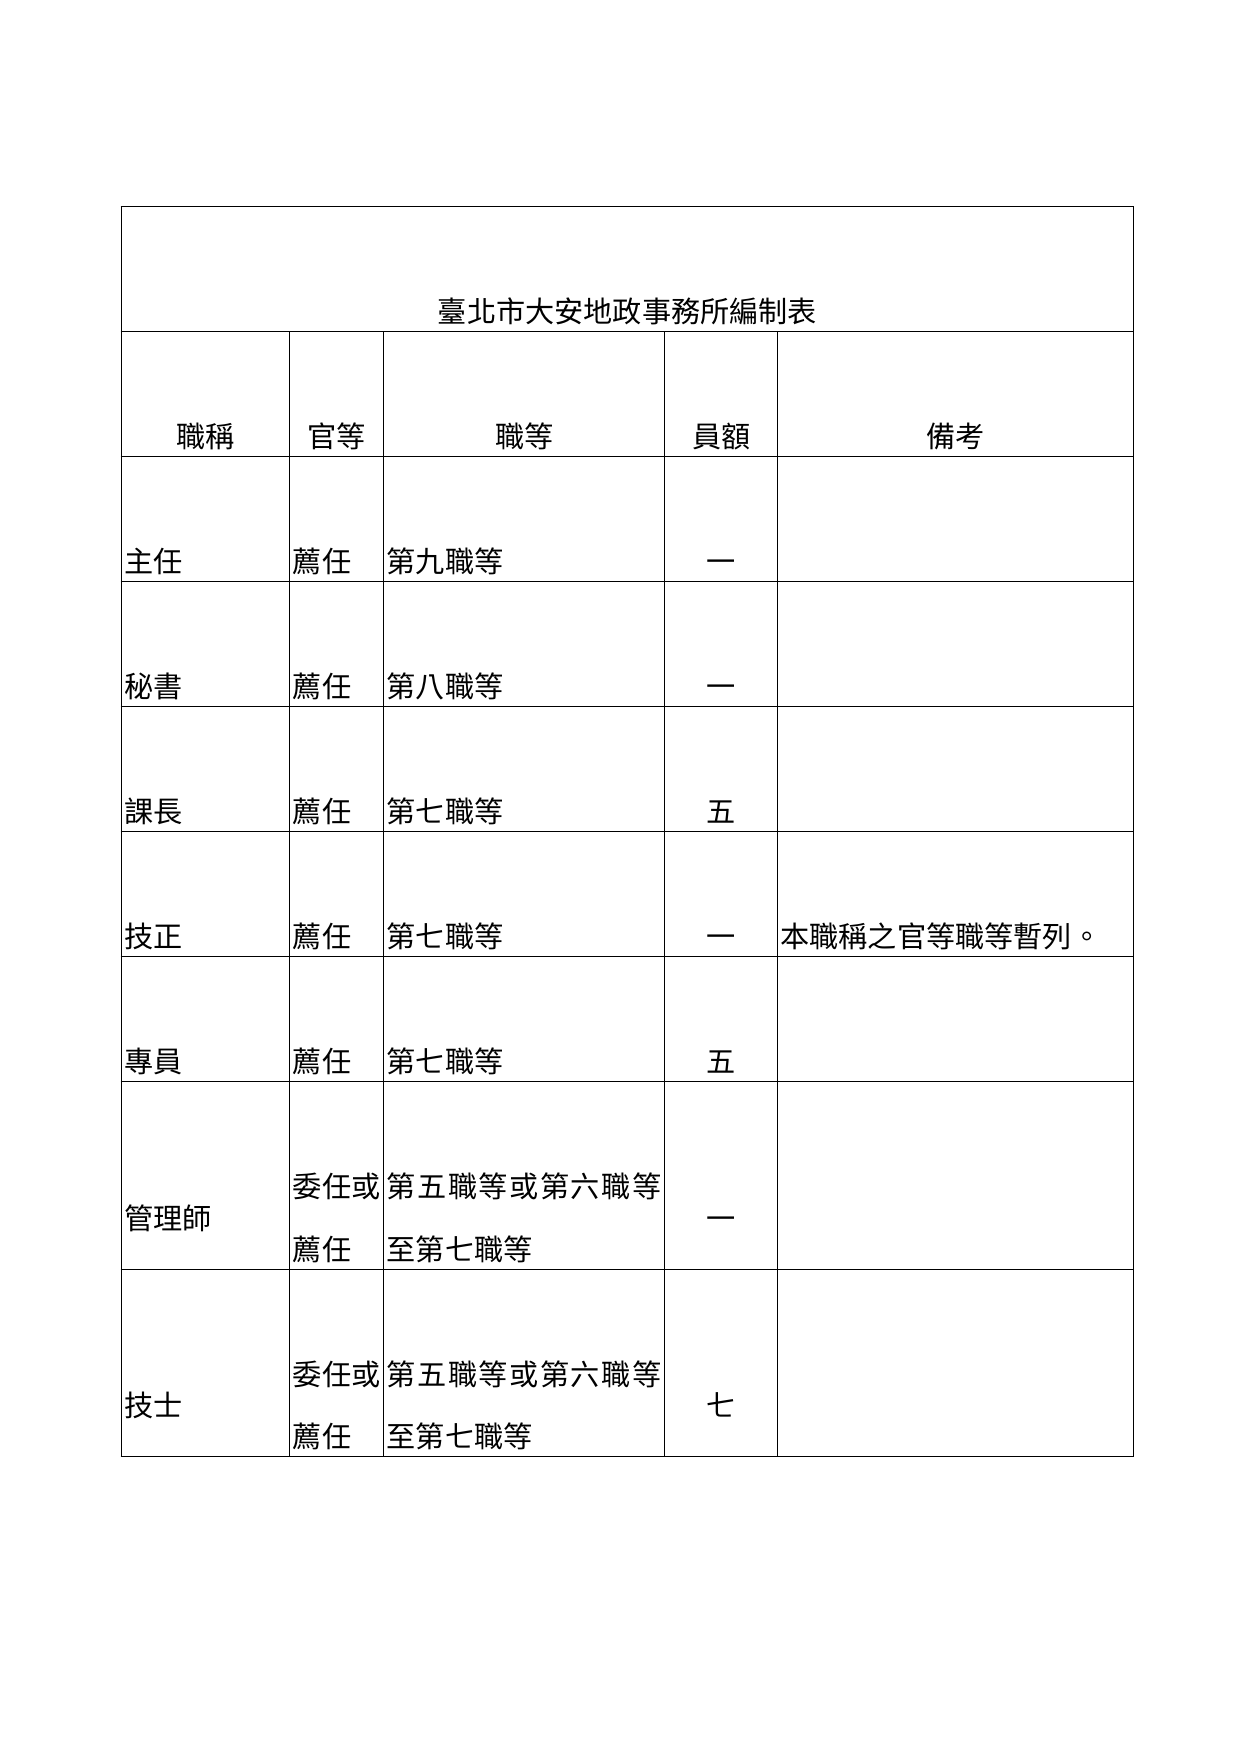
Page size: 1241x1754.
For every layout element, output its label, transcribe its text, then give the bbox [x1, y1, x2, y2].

table_cell [778, 582, 1133, 706]
table_cell 技正 [122, 832, 289, 956]
table_header 臺北市大安地政事務所編制表 [122, 207, 1133, 331]
table_cell 技士 [122, 1270, 289, 1456]
table_cell 第九職等 [384, 457, 664, 581]
table_cell 一 [665, 832, 777, 956]
table_cell 管理師 [122, 1082, 289, 1268]
table_cell 主任 [122, 457, 289, 581]
table_cell 五 [665, 957, 777, 1081]
table_cell 第八職等 [384, 582, 664, 706]
table_cell [778, 707, 1133, 831]
table_cell 第七職等 [384, 957, 664, 1081]
table_cell 秘書 [122, 582, 289, 706]
table_cell 第七職等 [384, 832, 664, 956]
table_cell 第五職等或第六職等至第七職等 [384, 1270, 664, 1456]
table_cell 職等 [384, 332, 664, 456]
table_cell 職稱 [122, 332, 289, 456]
table_cell [778, 957, 1133, 1081]
table_cell [778, 457, 1133, 581]
table_cell 第五職等或第六職等至第七職等 [384, 1082, 664, 1268]
table_cell 課長 [122, 707, 289, 831]
table_cell 薦任 [290, 457, 383, 581]
table_cell 員額 [665, 332, 777, 456]
table_cell 委任或薦任 [290, 1270, 383, 1456]
table_cell 官等 [290, 332, 383, 456]
table_cell 一 [665, 582, 777, 706]
table_cell 薦任 [290, 707, 383, 831]
table_cell 第七職等 [384, 707, 664, 831]
table_cell 薦任 [290, 832, 383, 956]
table_cell [778, 1082, 1133, 1268]
table_cell 七 [665, 1270, 777, 1456]
table_cell 一 [665, 457, 777, 581]
table_cell 本職稱之官等職等暫列。 [778, 832, 1133, 956]
table_cell 委任或薦任 [290, 1082, 383, 1268]
table_cell 五 [665, 707, 777, 831]
table_cell 薦任 [290, 957, 383, 1081]
table_cell 備考 [778, 332, 1133, 456]
table_cell 薦任 [290, 582, 383, 706]
table_cell 一 [665, 1082, 777, 1268]
table_cell [778, 1270, 1133, 1456]
table_cell 專員 [122, 957, 289, 1081]
